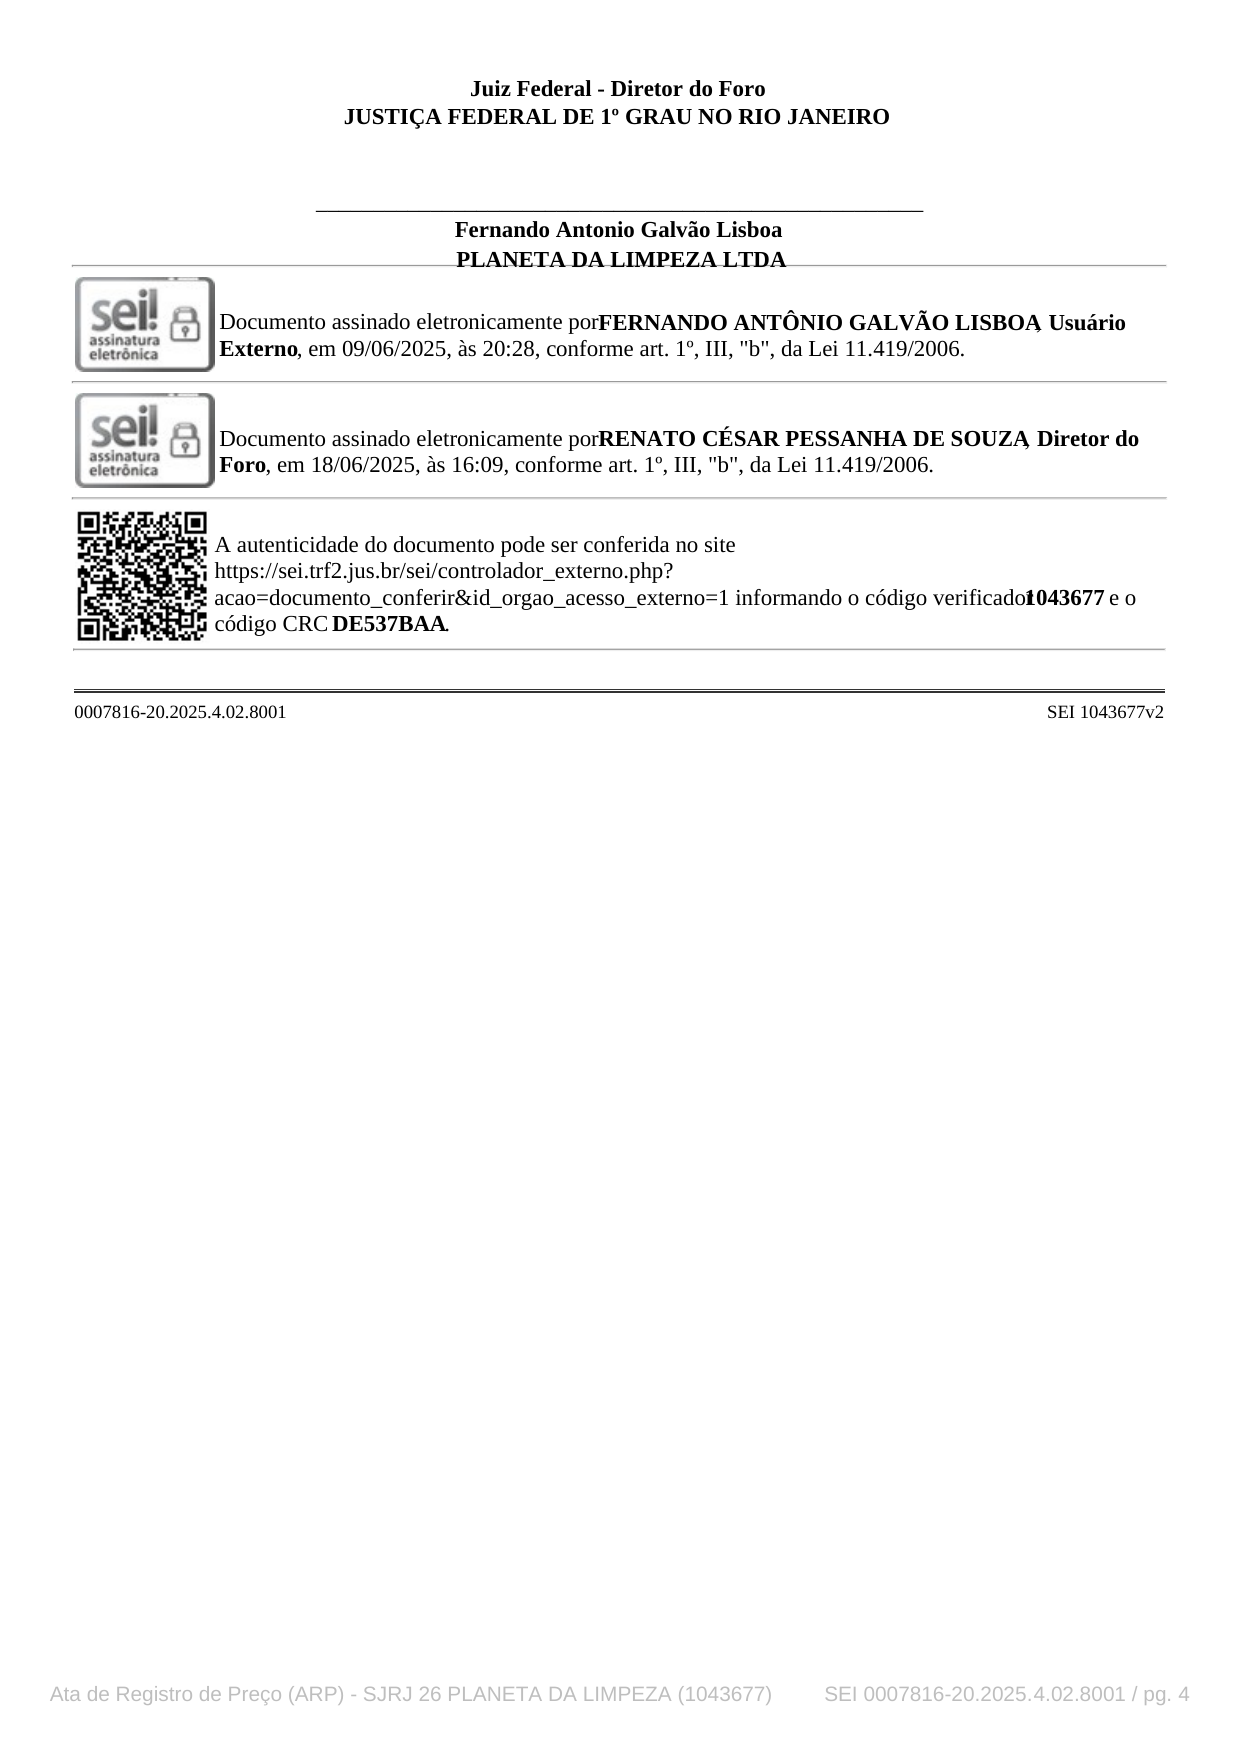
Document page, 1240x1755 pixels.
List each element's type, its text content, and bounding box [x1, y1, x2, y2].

text Fernando Antonio Galvão Lisboa [72, 216, 1165, 243]
text Juiz Federal - Diretor do Foro [72, 75, 1164, 101]
text JUSTIÇA FEDERAL DE 1º GRAU NO RIO JANEIRO [72, 103, 1162, 130]
text _____________________________________________________ [72, 188, 1167, 214]
